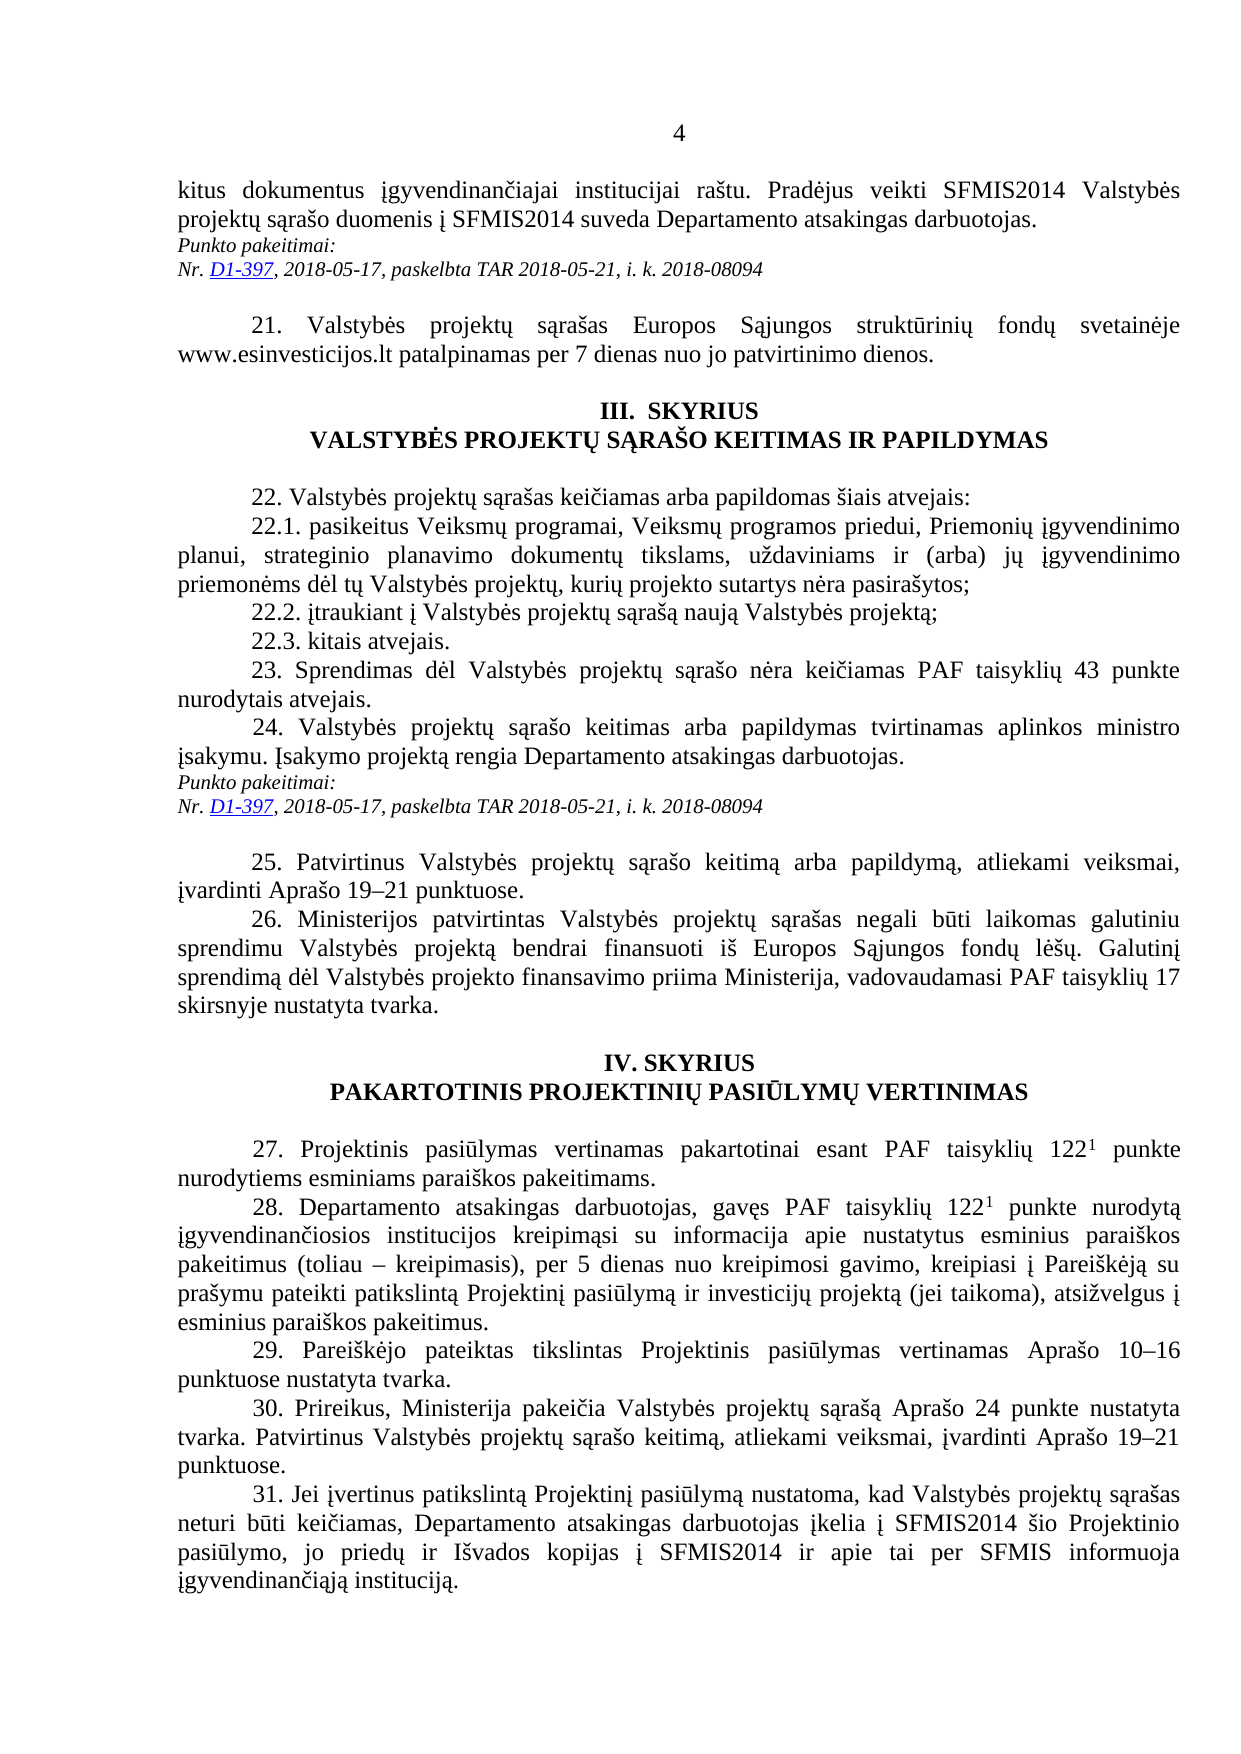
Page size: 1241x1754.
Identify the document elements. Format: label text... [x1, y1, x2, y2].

text III. SKYRIUS [177, 396, 1181, 425]
text IV. SKYRIUS [177, 1048, 1181, 1077]
text 22.1. pasikeitus Veiksmų programai, Veiksmų programos priedui, Priemonių įgyvendinimo planui, strateginio planavimo dokumentų tikslams, uždaviniams ir (arba) jų įgyvendinimo priemonėms dėl tų Valstybės projektų, kurių projekto sutartys nėra pasirašytos; [177, 511, 1181, 597]
text 21. Valstybės projektų sąrašas Europos Sąjungos struktūrinių fondų svetainėje www.esinvesticijos.lt patalpinamas per 7 dienas nuo jo patvirtinimo dienos. [177, 310, 1181, 367]
text 25. Patvirtinus Valstybės projektų sąrašo keitimą arba papildymą, atliekami veiksmai, įvardinti Aprašo 19–21 punktuose. [177, 847, 1181, 904]
text 23. Sprendimas dėl Valstybės projektų sąrašo nėra keičiamas PAF taisyklių 43 punkte nurodytais atvejais. [177, 655, 1181, 712]
text 28. Departamento atsakingas darbuotojas, gavęs PAF taisyklių 1221 punkte nurodytą įgyvendinančiosios institucijos kreipimąsi su informacija apie nustatytus esminius paraiškos pakeitimus (toliau – kreipimasis), per 5 dienas nuo kreipimosi gavimo, kreipiasi į Pareiškėją su prašymu pateikti patikslintą Projektinį pasiūlymą ir investicijų projektą (jei taikoma), atsižvelgus į esminius paraiškos pakeitimus. [177, 1192, 1181, 1336]
text Nr. D1-397, 2018-05-17, paskelbta TAR 2018-05-21, i. k. 2018-08094 [177, 257, 1181, 281]
text 24. Valstybės projektų sąrašo keitimas arba papildymas tvirtinamas aplinkos ministro įsakymu. Įsakymo projektą rengia Departamento atsakingas darbuotojas. [177, 712, 1181, 770]
text 22.2. įtraukiant į Valstybės projektų sąrašą naują Valstybės projektą; [177, 597, 1181, 626]
text 27. Projektinis pasiūlymas vertinamas pakartotinai esant PAF taisyklių 1221 punkte nurodytiems esminiams paraiškos pakeitimams. [177, 1134, 1181, 1192]
text 26. Ministerijos patvirtintas Valstybės projektų sąrašas negali būti laikomas galutiniu sprendimu Valstybės projektą bendrai finansuoti iš Europos Sąjungos fondų lėšų. Galutinį sprendimą dėl Valstybės projekto finansavimo priima Ministerija, vadovaudamasi PAF taisyklių 17 skirsnyje nustatyta tvarka. [177, 904, 1181, 1019]
text 29. Pareiškėjo pateiktas tikslintas Projektinis pasiūlymas vertinamas Aprašo 10–16 punktuose nustatyta tvarka. [177, 1336, 1181, 1393]
text Nr. D1-397, 2018-05-17, paskelbta TAR 2018-05-21, i. k. 2018-08094 [177, 794, 1181, 818]
text 31. Jei įvertinus patikslintą Projektinį pasiūlymą nustatoma, kad Valstybės projektų sąrašas neturi būti keičiamas, Departamento atsakingas darbuotojas įkelia į SFMIS2014 šio Projektinio pasiūlymo, jo priedų ir Išvados kopijas į SFMIS2014 ir apie tai per SFMIS informuoja įgyvendinančiąją instituciją. [177, 1479, 1181, 1594]
text VALSTYBĖS PROJEKTŲ SĄRAŠO KEITIMAS ir PAPILDYMAS [177, 425, 1181, 454]
text Punkto pakeitimai: [177, 233, 1181, 257]
text 30. Prireikus, Ministerija pakeičia Valstybės projektų sąrašą Aprašo 24 punkte nustatyta tvarka. Patvirtinus Valstybės projektų sąrašo keitimą, atliekami veiksmai, įvardinti Aprašo 19–21 punktuose. [177, 1393, 1181, 1479]
text 22. Valstybės projektų sąrašas keičiamas arba papildomas šiais atvejais: [177, 482, 1181, 511]
text 22.3. kitais atvejais. [177, 626, 1181, 655]
text Punkto pakeitimai: [177, 770, 1181, 794]
text PAKARTOTINIS PROJEKTINIŲ PASIŪLYMŲ VERTINIMAS [177, 1077, 1181, 1106]
text kitus dokumentus įgyvendinančiajai institucijai raštu. Pradėjus veikti SFMIS2014 Valstybės projektų sąrašo duomenis į SFMIS2014 suveda Departamento atsakingas darbuotojas. [177, 176, 1181, 233]
